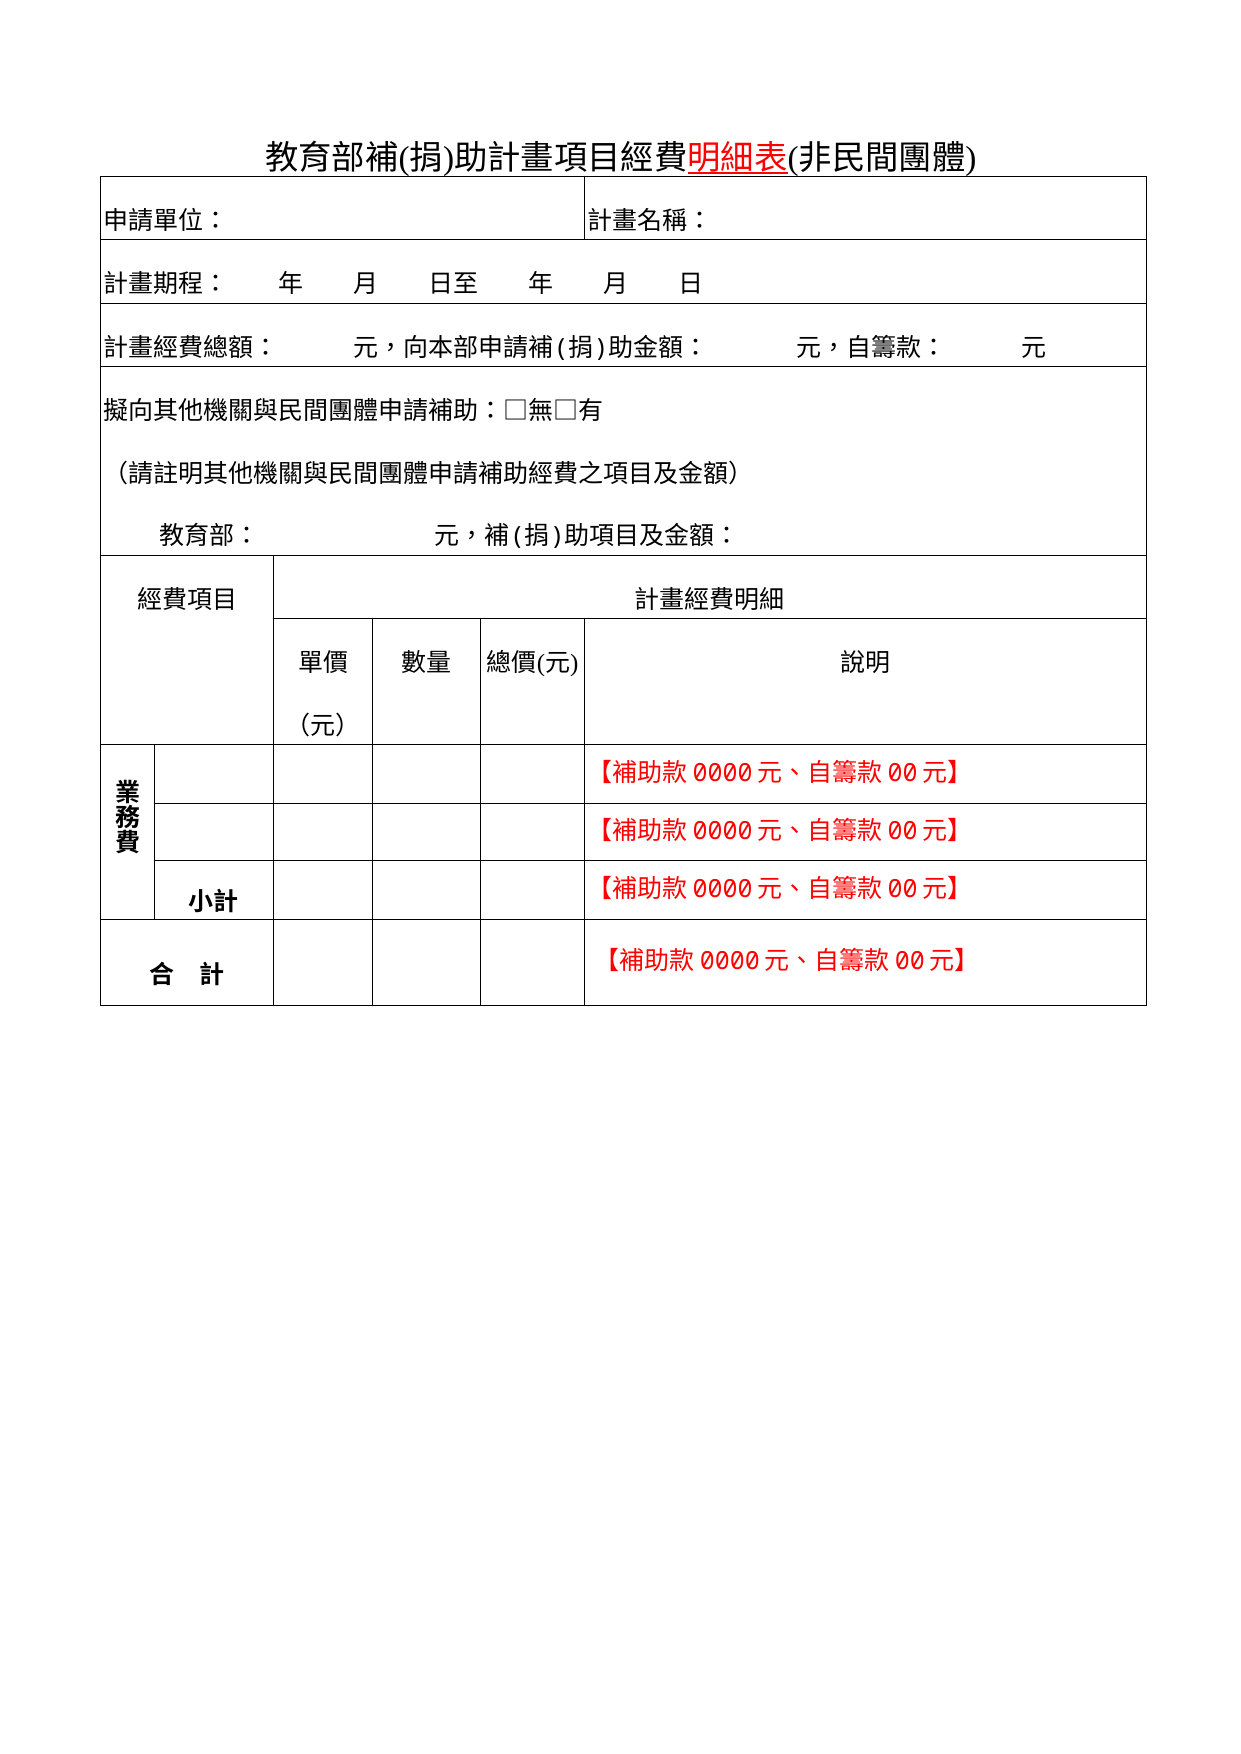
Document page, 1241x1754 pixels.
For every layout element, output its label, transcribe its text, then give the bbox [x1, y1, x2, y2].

table_cell [274, 920, 372, 1005]
table_cell 擬向其他機關與民間團體申請補助：□無□有 （請註明其他機關與民間團體申請補助經費之項目及金額） 教育部： 元，補(捐)助項目及金額： [101, 367, 1146, 555]
table_cell 計畫經費總額： 元，向本部申請補(捐)助金額： 元，自籌款： 元 [101, 304, 1146, 366]
table_header 申請單位： [101, 177, 584, 239]
table_cell 【補助款0000元、自籌款00元】 [585, 745, 1146, 802]
table_cell 小計 [155, 861, 273, 918]
table_cell [481, 745, 584, 802]
table_cell [155, 804, 273, 860]
table_cell 【補助款0000元、自籌款00元】 [585, 920, 1146, 1005]
table_cell 【補助款0000元、自籌款00元】 [585, 804, 1146, 860]
table_cell [481, 861, 584, 918]
table_cell 計畫期程： 年 月 日至 年 月 日 [101, 240, 1146, 303]
table_cell [373, 804, 480, 860]
table_cell [481, 920, 584, 1005]
text 教育部補(捐)助計畫項目經費明細表(非民間團體) [63, 113, 1178, 176]
table_cell [373, 861, 480, 918]
table_cell 單價（元） [274, 619, 372, 744]
table_cell 說明 [585, 619, 1146, 744]
table_cell 合 計 [101, 920, 273, 1005]
table_cell 數量 [373, 619, 480, 744]
table_cell [155, 745, 273, 802]
table_cell 計畫經費明細 [274, 556, 1146, 618]
table_cell [274, 861, 372, 918]
table_cell [274, 745, 372, 802]
table_cell 業 務 費 [101, 745, 154, 918]
table_header 計畫名稱： [585, 177, 1146, 239]
table_cell 總價(元) [481, 619, 584, 744]
table_cell [481, 804, 584, 860]
table_cell 經費項目 [101, 556, 273, 744]
table_cell [274, 804, 372, 860]
table_cell [373, 745, 480, 802]
table_cell [373, 920, 480, 1005]
table_cell 【補助款0000元、自籌款00元】 [585, 861, 1146, 918]
